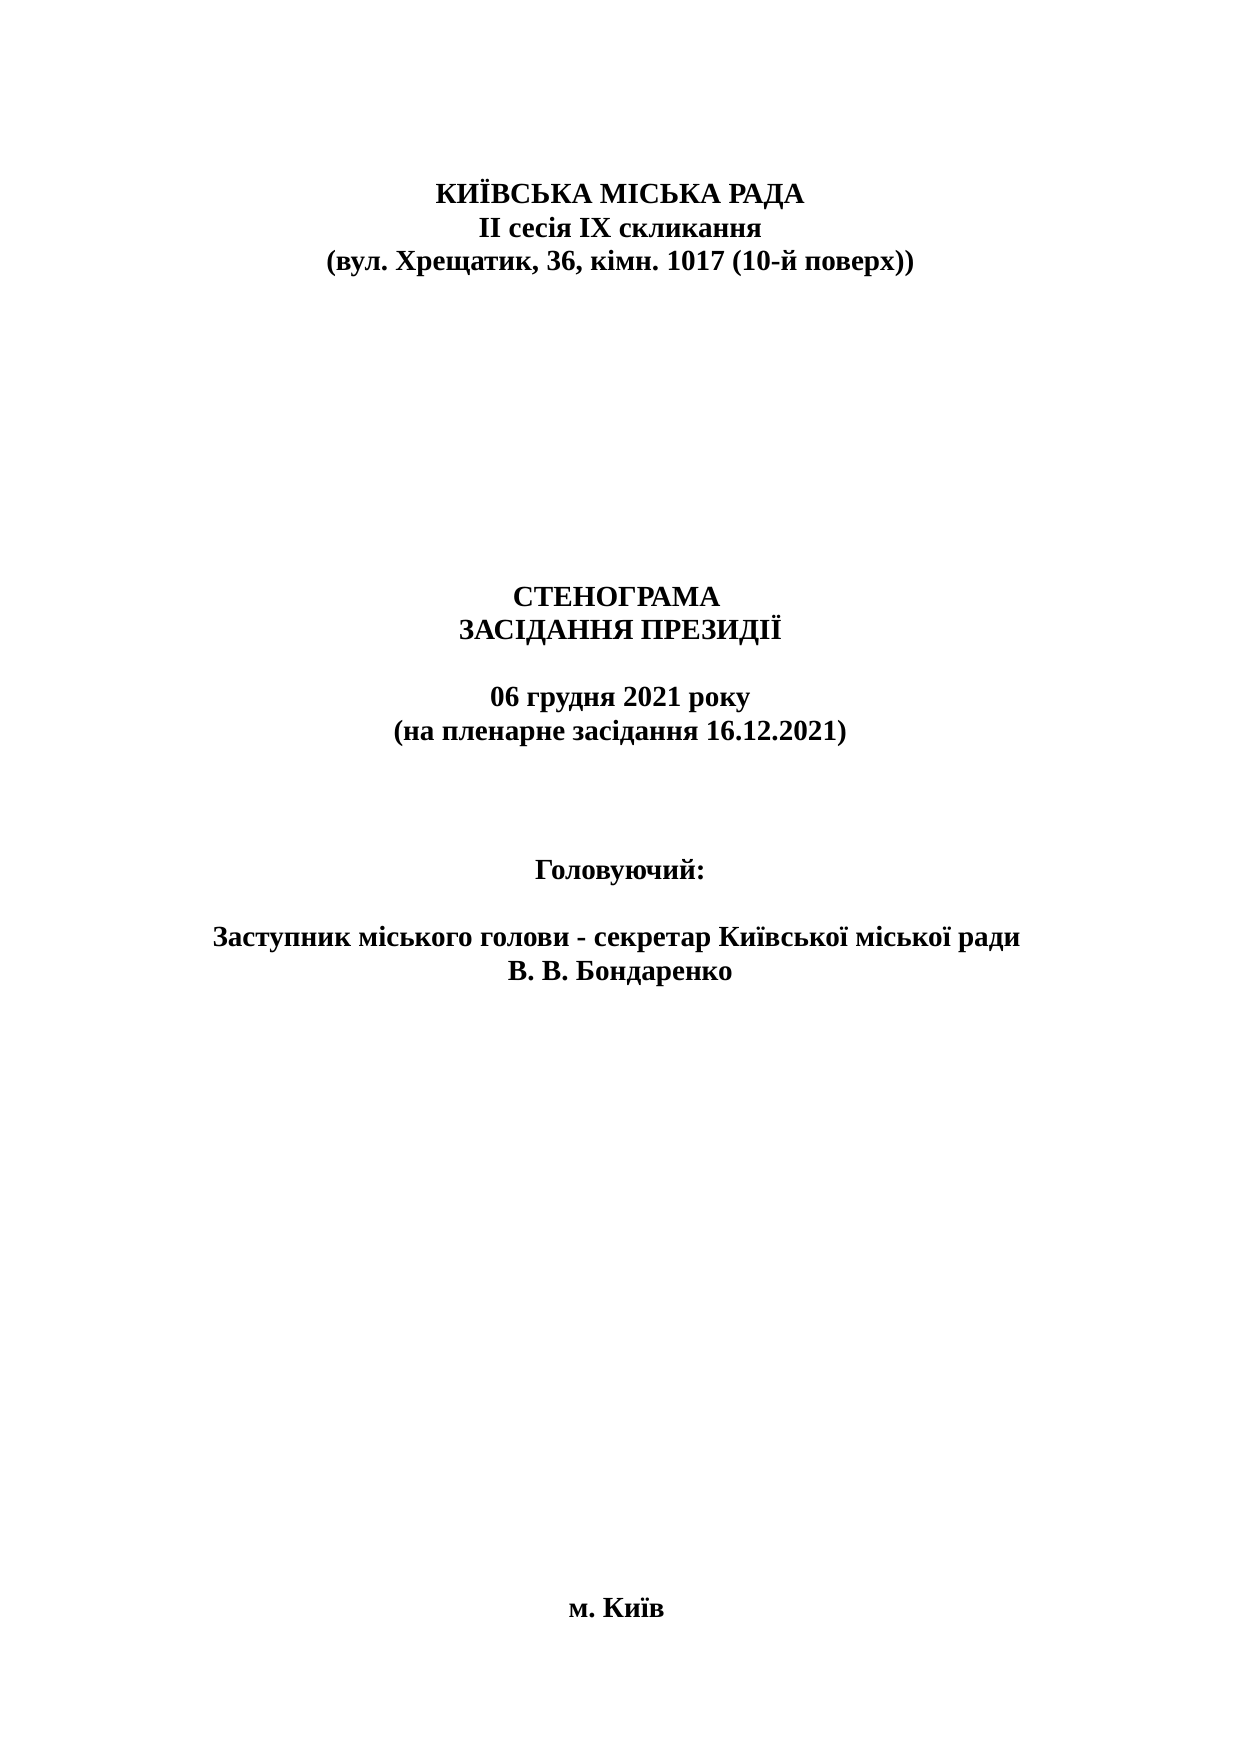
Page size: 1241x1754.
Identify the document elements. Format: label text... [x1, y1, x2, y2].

text Головуючий: [118, 852, 1122, 886]
text КИЇВСЬКА МІСЬКА РАДА [118, 176, 1122, 210]
text В. В. Бондаренко [118, 953, 1122, 986]
text ЗАСІДАННЯ ПРЕЗИДІЇ [118, 612, 1122, 646]
text ІІ сесія ІХ скликання [118, 210, 1122, 243]
text м. Київ [118, 1590, 1122, 1623]
text (вул. Хрещатик, 36, кімн. 1017 (10-й поверх)) [118, 243, 1122, 277]
text (на пленарне засідання 16.12.2021) [118, 713, 1122, 747]
text 06 грудня 2021 року [118, 679, 1122, 713]
text Заступник міського голови - секретар Київської міської ради [118, 919, 1122, 953]
text СТЕНОГРАМА [118, 579, 1122, 612]
